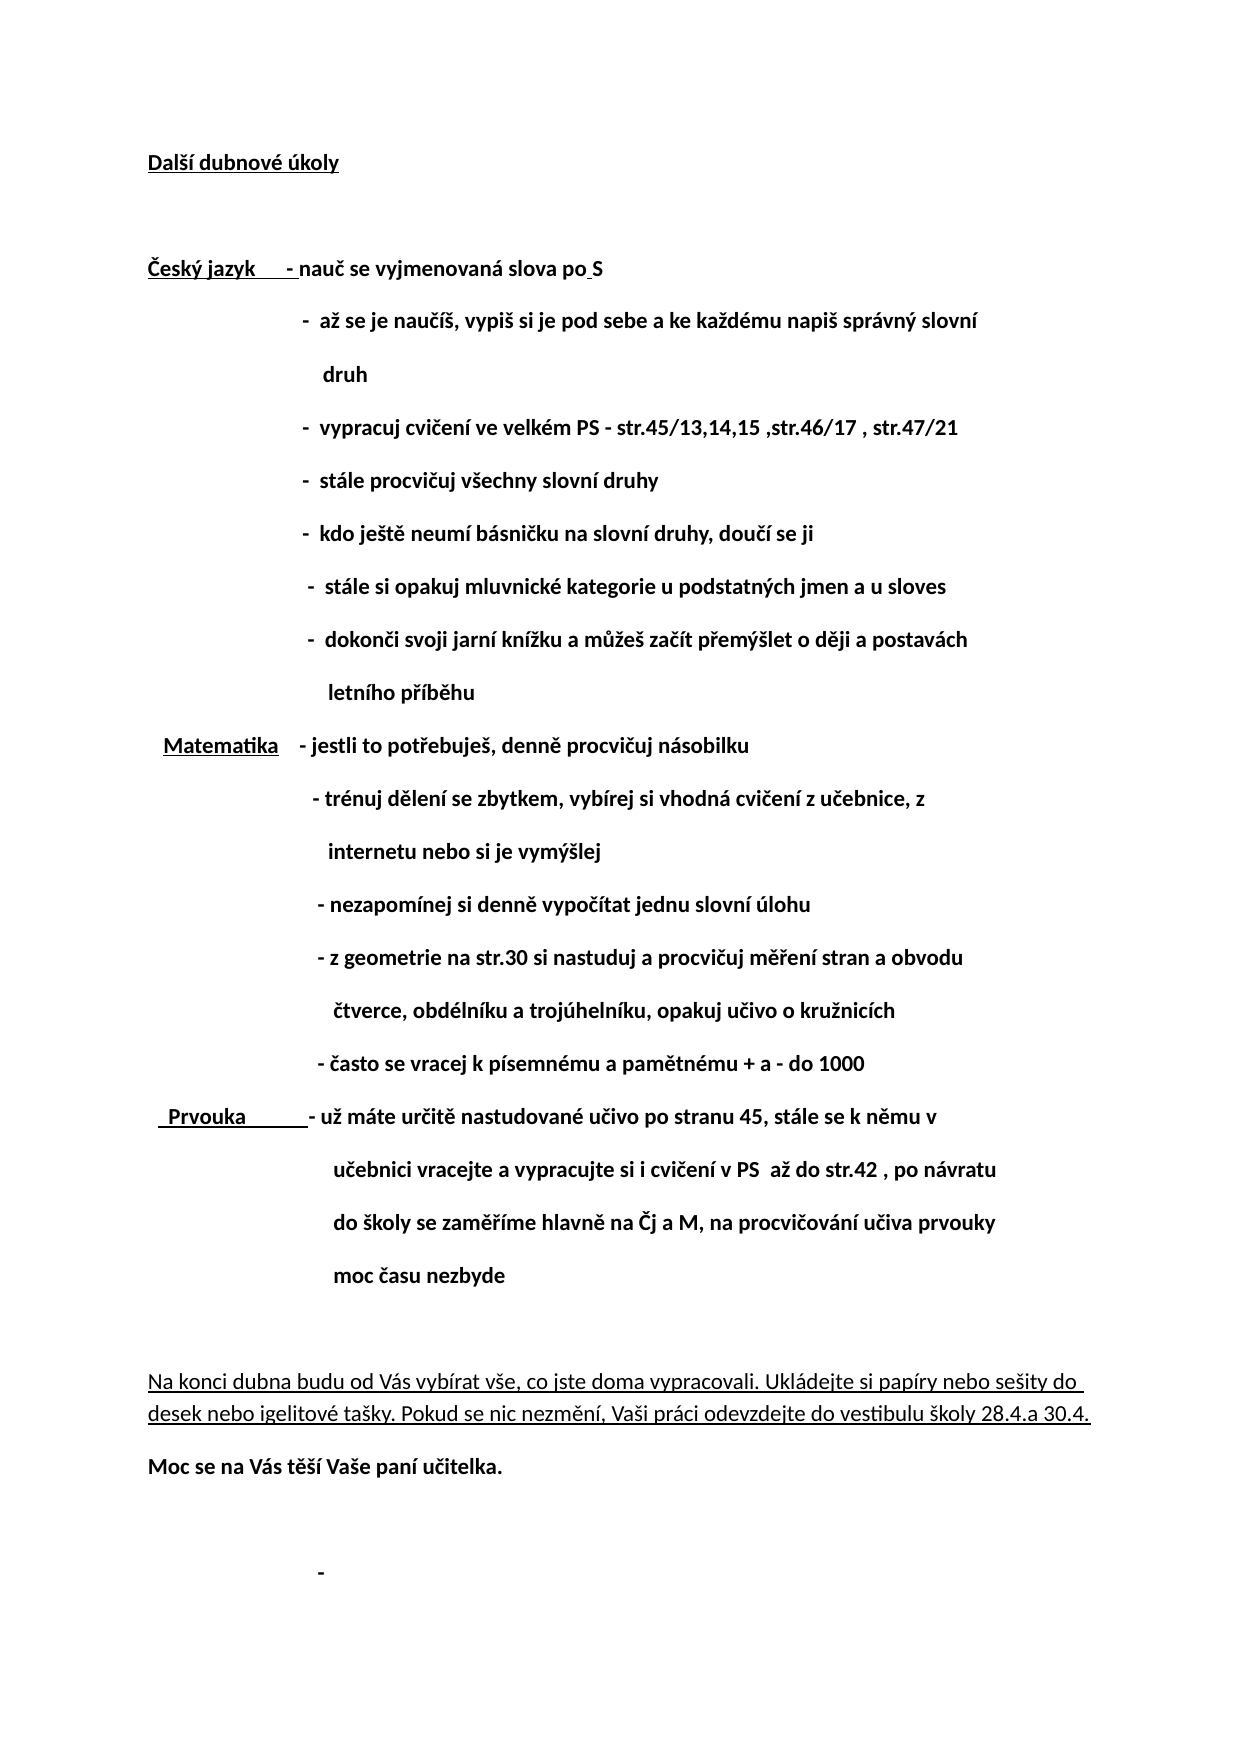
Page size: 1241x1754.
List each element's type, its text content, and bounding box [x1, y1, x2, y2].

text - kdo ještě neumí básničku na slovní druhy, doučí se ji [148, 519, 1093, 547]
text Matematika - jestli to potřebuješ, denně procvičuj násobilku [148, 731, 1093, 759]
text moc času nezbyde [148, 1261, 1093, 1289]
text Na konci dubna budu od Vás vybírat vše, co jste doma vypracovali. Ukládejte si papíry nebo sešity do desek nebo igelitové tašky. Pokud se nic nezmění, Vaši práci odevzdejte do vestibulu školy 28.4.a 30.4. [148, 1367, 1093, 1427]
text internetu nebo si je vymýšlej [148, 837, 1093, 865]
text - nezapomínej si denně vypočítat jednu slovní úlohu [148, 890, 1093, 918]
text - stále si opakuj mluvnické kategorie u podstatných jmen a u sloves [148, 572, 1093, 600]
text - až se je naučíš, vypiš si je pod sebe a ke každému napiš správný slovní [148, 307, 1093, 335]
text do školy se zaměříme hlavně na Čj a M, na procvičování učiva prvouky [148, 1208, 1093, 1236]
text - trénuj dělení se zbytkem, vybírej si vhodná cvičení z učebnice, z [148, 784, 1093, 812]
text - dokonči svoji jarní knížku a můžeš začít přemýšlet o ději a postavách [148, 625, 1093, 653]
text - z geometrie na str.30 si nastuduj a procvičuj měření stran a obvodu [148, 943, 1093, 971]
text Prvouka - už máte určitě nastudované učivo po stranu 45, stále se k němu v [148, 1102, 1093, 1130]
text - stále procvičuj všechny slovní druhy [148, 466, 1093, 494]
text učebnici vracejte a vypracujte si i cvičení v PS až do str.42 , po návratu [148, 1155, 1093, 1183]
text druh [148, 360, 1093, 388]
text - [148, 1558, 1093, 1586]
text letního příběhu [148, 678, 1093, 706]
text čtverce, obdélníku a trojúhelníku, opakuj učivo o kružnicích [148, 996, 1093, 1024]
text Moc se na Vás těší Vaše paní učitelka. [148, 1452, 1093, 1480]
text - vypracuj cvičení ve velkém PS - str.45/13,14,15 ,str.46/17 , str.47/21 [148, 413, 1093, 441]
text Český jazyk - nauč se vyjmenovaná slova po S [148, 254, 1093, 282]
text - často se vracej k písemnému a pamětnému + a - do 1000 [148, 1049, 1093, 1077]
text Další dubnové úkoly [148, 148, 1093, 176]
